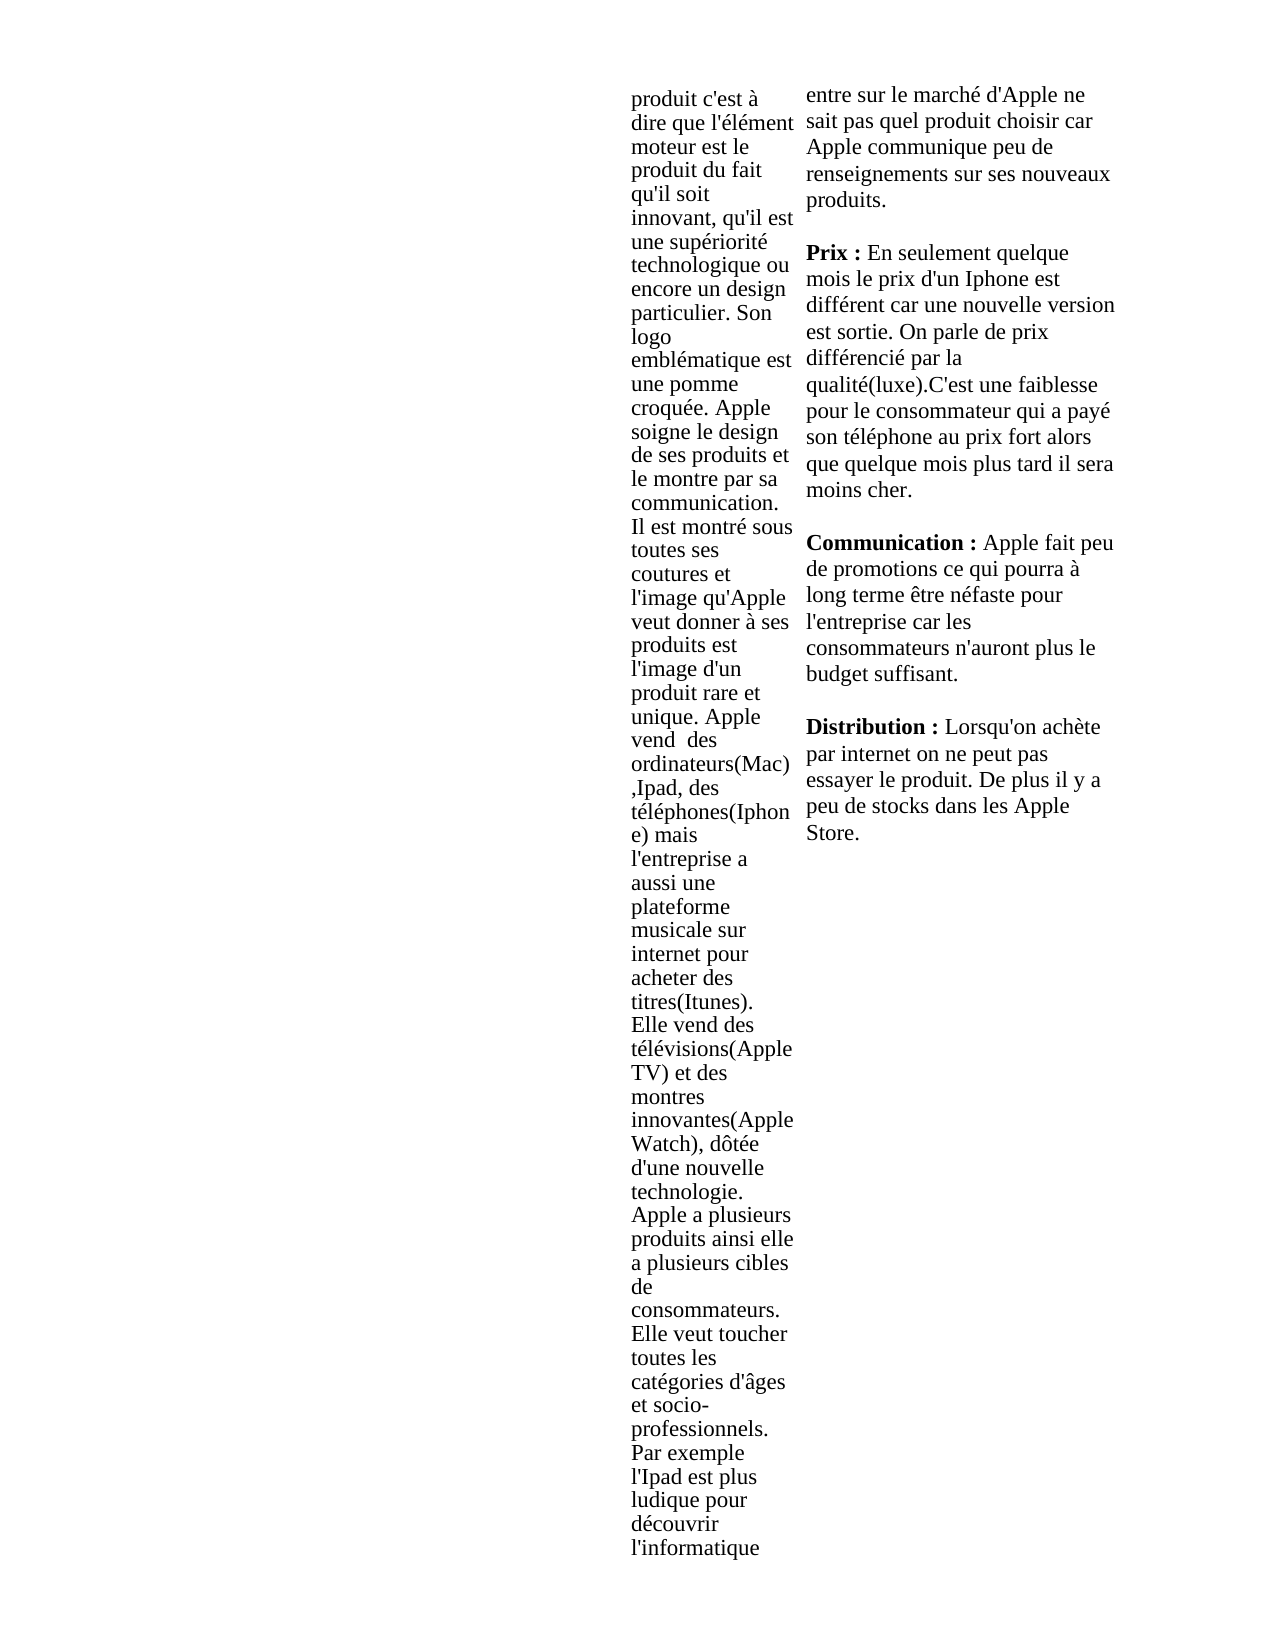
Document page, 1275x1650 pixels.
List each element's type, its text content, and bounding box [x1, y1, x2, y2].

table_cell [150, 75, 475, 1566]
table_cell Produit: Apple emploie une politique de produit c'est à dire que l'élément moteur est le produit du fait qu'il soit innovant, qu'il est une supériorité technologique ou encore un design particulier. Son logo emblématique est une pomme croquée. Apple soigne le design de ses produits et le montre par sa communication. Il est montré sous toutes ses coutures et l'image qu'Apple veut donner à ses produits est l'image d'un produit rare et unique. Apple vend des ordinateurs(Mac),Ipad, des téléphones(Iphone) mais l'entreprise a aussi une plateforme musicale sur internet pour acheter des titres(Itunes). Elle vend des télévisions(Apple TV) et des montres innovantes(Apple Watch), dôtée d'une nouvelle technologie. Apple a plusieurs produits ainsi elle a plusieurs cibles de consommateurs. Elle veut toucher toutes les catégories d'âges et socio-professionnels. Par exemple l'Ipad est plus ludique pour découvrir l'informatique chez les personnes âgées mais la cible majeure d'Apple reste les jeunes. Les produits Apple sont garantis 1 an. Prix: La livraison est gratuite pour les commandes supérieures à 40 euros. Le positionnement prix des produits apple vient d'un marketing de luxe. En effet, les prix des produits sont élevés. Un crédit en ligne est possible pour un montant minimum de 339 euros. Communication : Apple emploi une communication mass-media (par la presse, la télévision...). Pour maintenir son image de marque et dans un but publicitaire, Apple sponsorise des événements, des émissions comme la NRJ Hit List qui est fait toute les semaines et où les titres les plus téléchargés d'Itunes sont présentés. En arrivant dans un Apple Store on peut essayer les produits. Distribution: Apple compte 425 magasins dans le monde. Apple a une distribution maîtrisée, il utilise trois canaux de distribution : l'Apple store, les grandes surfaces et les revendeurs spécialisés comme la Fnac. http://www.definitions-marketing.com/Definition-article1867,1867 http://bigbrands.blog-idrac.com/lesgrandesmarques/79 [475, 75, 800, 1566]
table_cell entre sur le marché d'Apple ne sait pas quel produit choisir car Apple communique peu de renseignements sur ses nouveaux produits. Prix : En seulement quelque mois le prix d'un Iphone est différent car une nouvelle version est sortie. On parle de prix différencié par la qualité(luxe).C'est une faiblesse pour le consommateur qui a payé son téléphone au prix fort alors que quelque mois plus tard il sera moins cher. Communication : Apple fait peu de promotions ce qui pourra à long terme être néfaste pour l'entreprise car les consommateurs n'auront plus le budget suffisant. Distribution : Lorsqu'on achète par internet on ne peut pas essayer le produit. De plus il y a peu de stocks dans les Apple Store. [800, 75, 1125, 1566]
